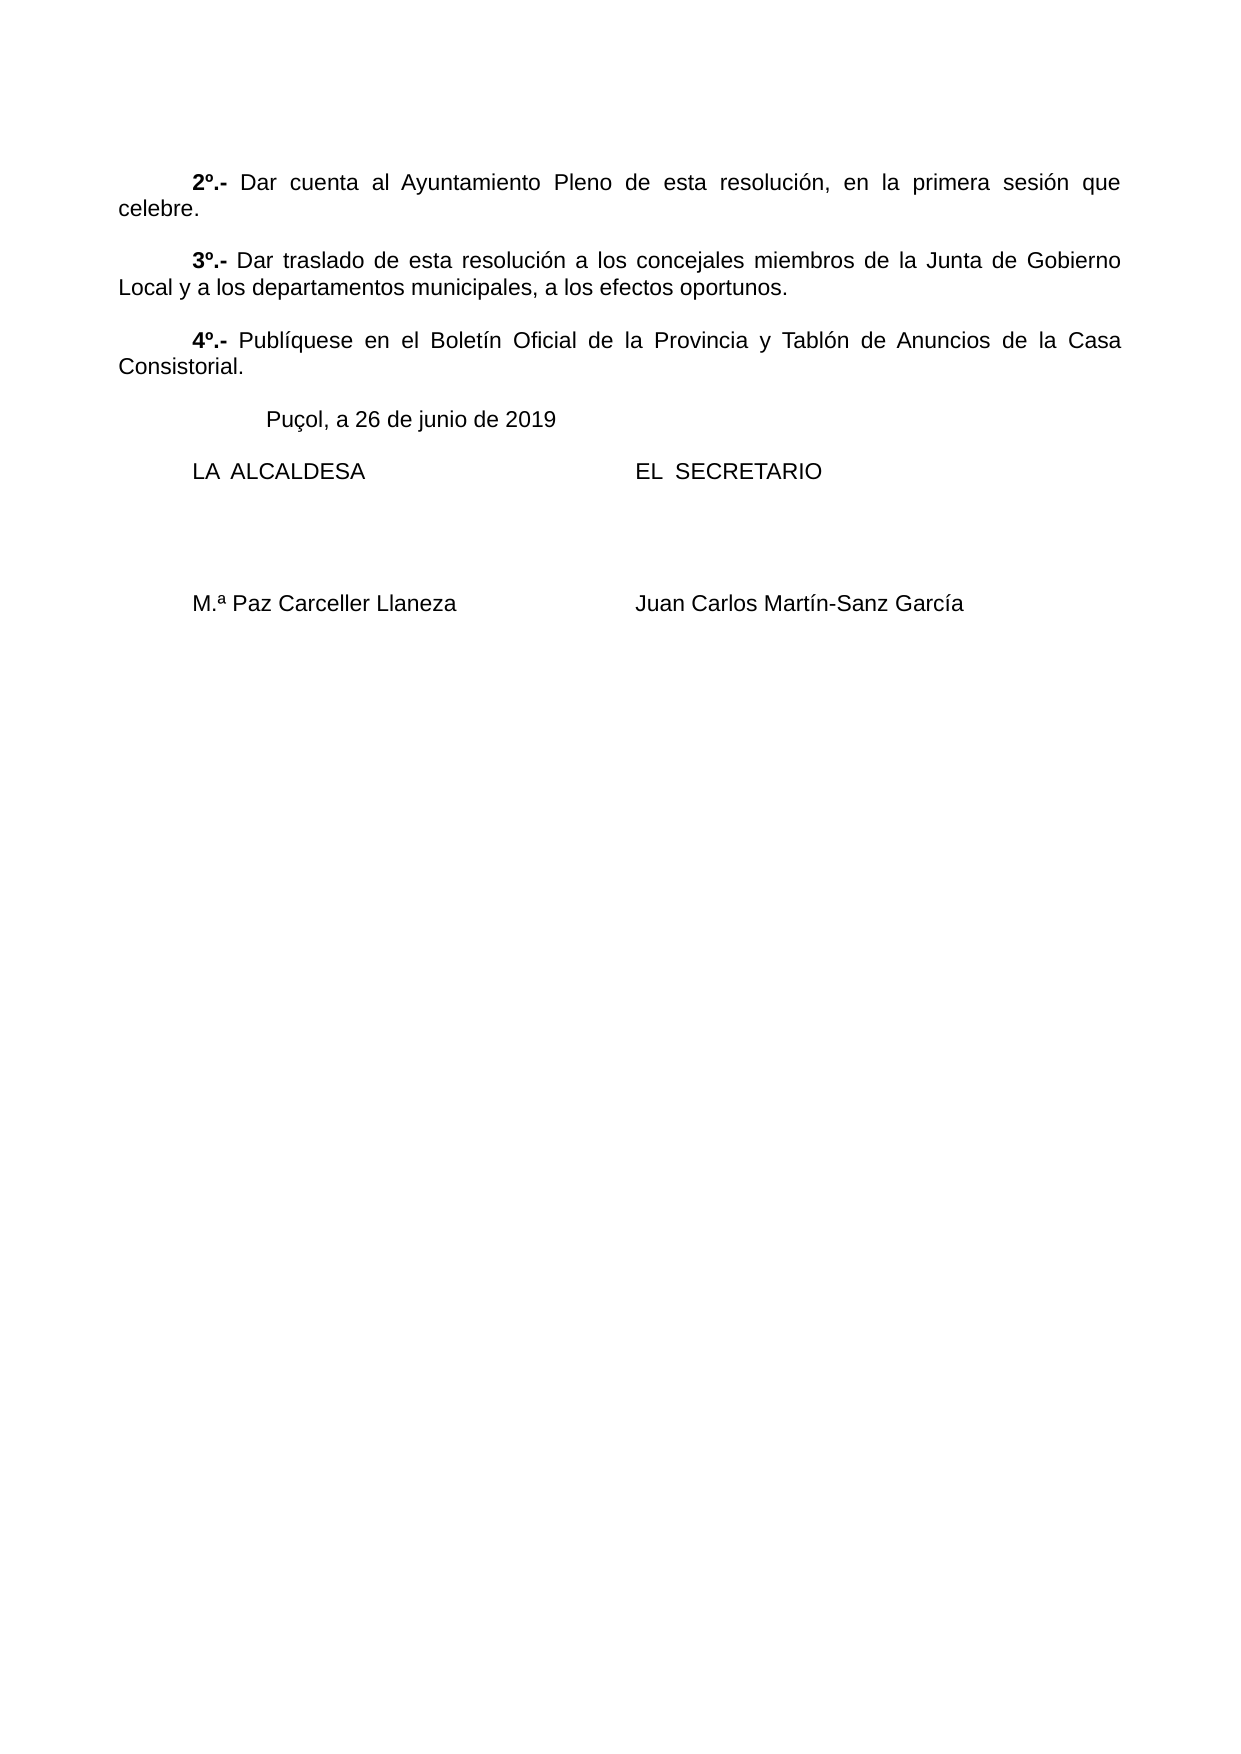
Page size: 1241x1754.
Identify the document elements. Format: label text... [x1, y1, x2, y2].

text 3º.- Dar traslado de esta resolución a los concejales miembros de la Junta de Gobierno Local y a los departamentos municipales, a los efectos oportunos. [118, 247, 1122, 300]
text 4º.- Publíquese en el Boletín Oficial de la Provincia y Tablón de Anuncios de la Casa Consistorial. [118, 327, 1122, 379]
text M.ª Paz Carceller Llaneza Juan Carlos Martín-Sanz García [118, 590, 1122, 616]
text Puçol, a 26 de junio de 2019 [118, 406, 1122, 432]
text 2º.- Dar cuenta al Ayuntamiento Pleno de esta resolución, en la primera sesión que celebre. [118, 168, 1122, 221]
text LA ALCALDESA EL SECRETARIO [118, 458, 1122, 485]
